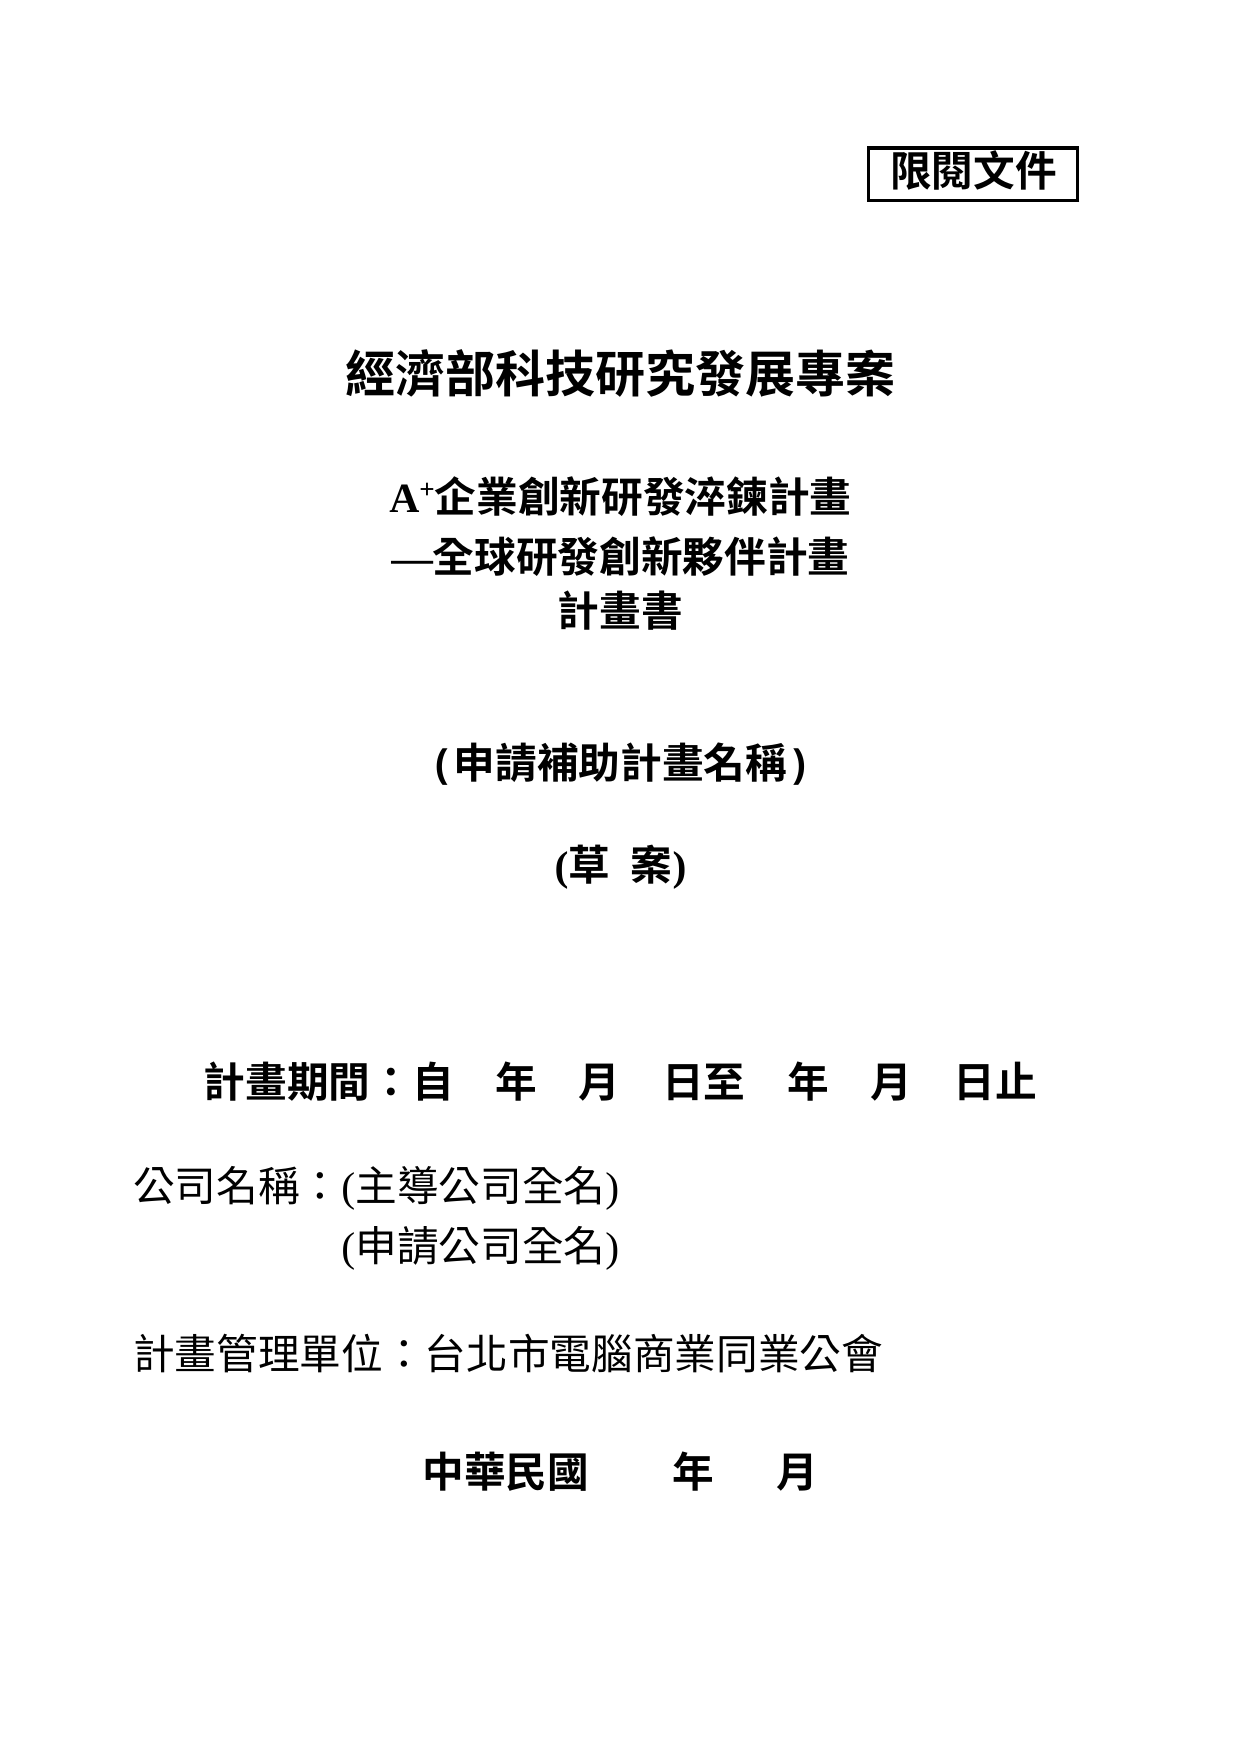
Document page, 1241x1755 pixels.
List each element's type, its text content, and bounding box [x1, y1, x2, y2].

text 計畫書 [133, 589, 1107, 635]
text 中華民國 年 月 [133, 1439, 1107, 1500]
text 公司名稱：(主導公司全名) [133, 1153, 1107, 1213]
text (申請補助計畫名稱) [133, 742, 1107, 788]
text (草 案) [133, 844, 1107, 889]
text A+企業創新研發淬鍊計畫 [133, 464, 1107, 524]
text 經濟部科技研究發展專案 [133, 334, 1107, 406]
text 限閱文件 [870, 150, 1076, 195]
text 計畫管理單位：台北市電腦商業同業公會 [133, 1321, 1107, 1382]
text (申請公司全名) [133, 1213, 1107, 1273]
text —全球研發創新夥伴計畫 [133, 524, 1107, 584]
text 計畫期間：自 年 月 日至 年 月 日止 [133, 1049, 1107, 1109]
